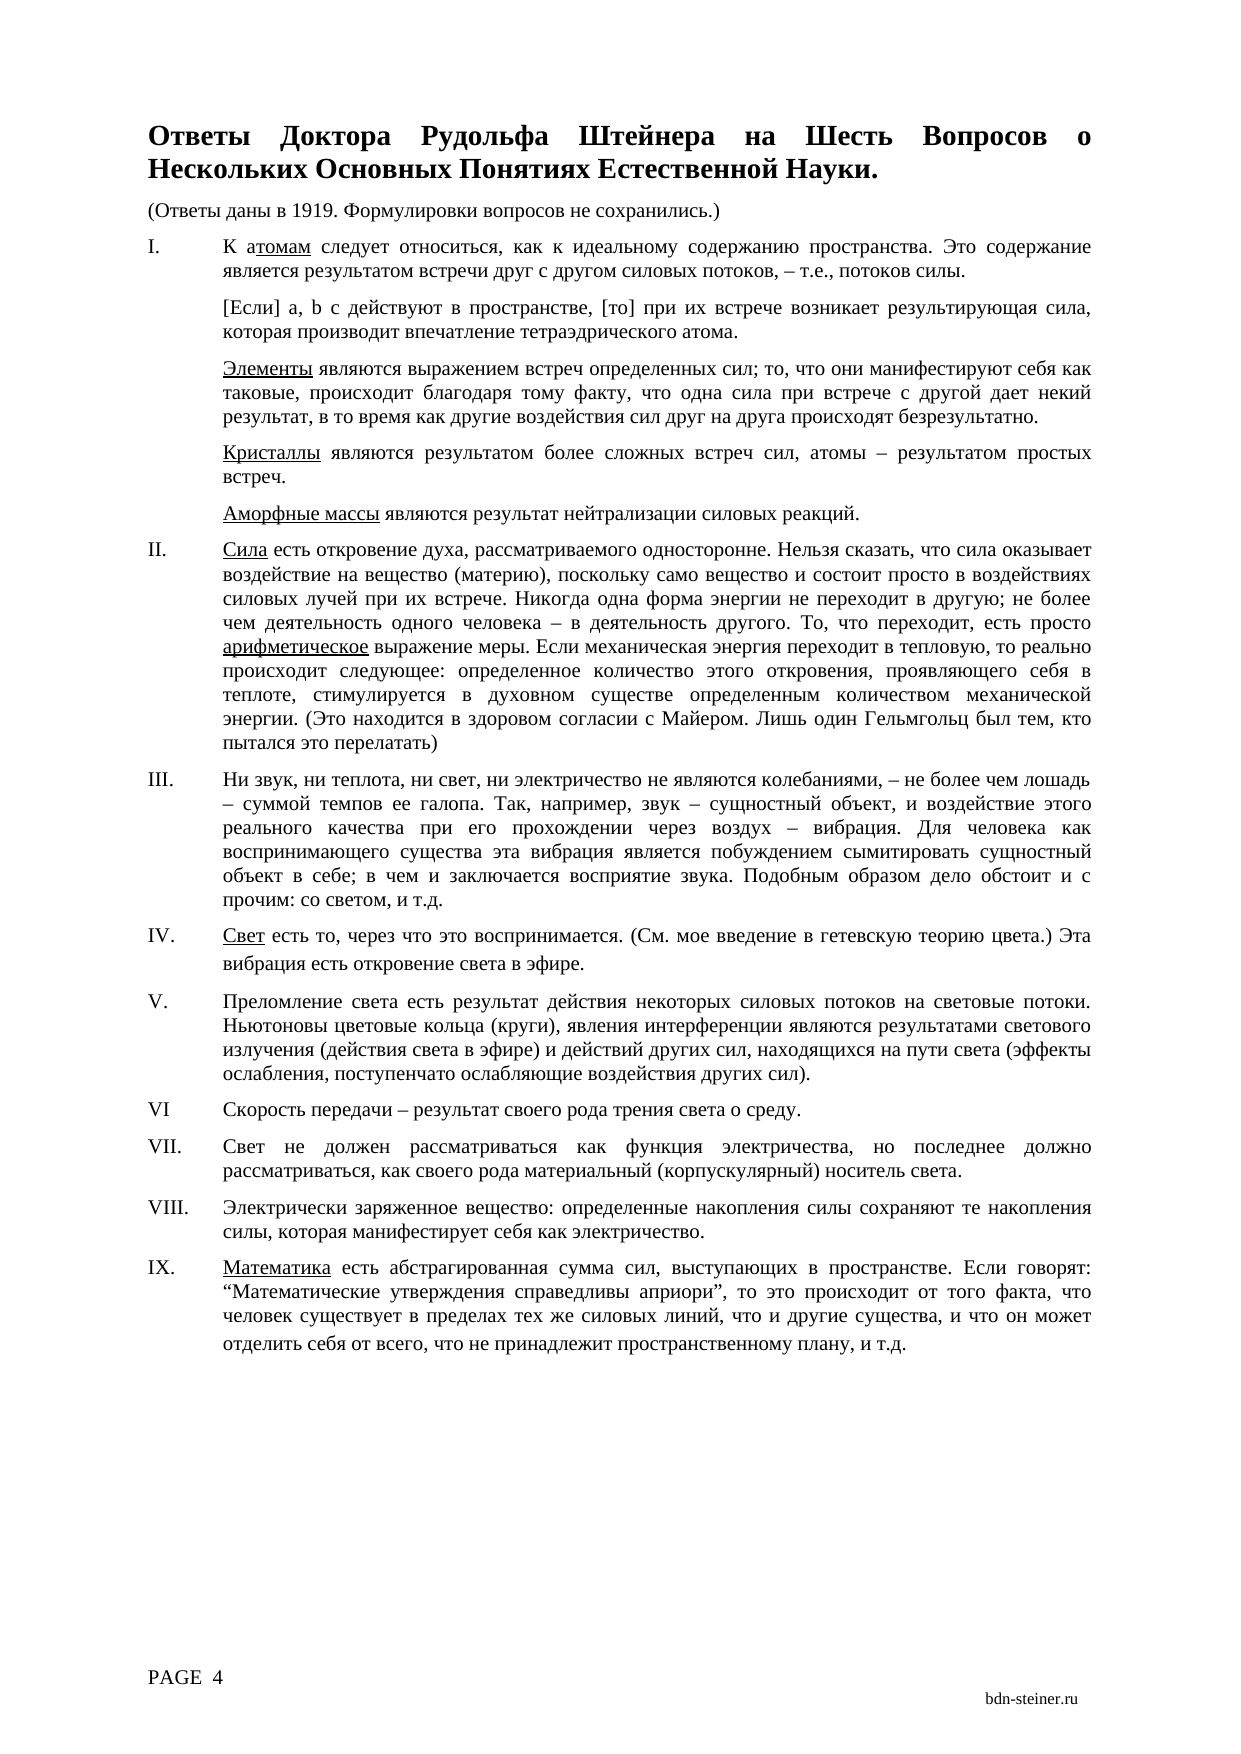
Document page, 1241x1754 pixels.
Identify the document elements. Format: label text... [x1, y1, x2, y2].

text Элементы являются выражением встреч определенных сил; то, что они манифестируют себя как таковые, происходит благодаря тому факту, что одна сила при встрече с другой дает некий результат, в то время как другие воздействия сил друг на друга происходят безрезультатно. [223, 356, 1092, 428]
text IX. Математика есть абстрагированная сумма сил, выступающих в пространстве. Если говорят: “Математические утверждения справедливы априори”, то это происходит от того факта, что человек существует в пределах тех же силовых линий, что и другие существа, и что он может отделить себя от всего, что не принадлежит пространственному плану, и т.д. [148, 1255, 1092, 1356]
text Аморфные массы являются результат нейтрализации силовых реакций. [223, 501, 1092, 525]
text V. Преломление света есть результат действия некоторых силовых потоков на световые потоки. Ньютоновы цветовые кольца (круги), явления интерференции являются результатами светового излучения (действия света в эфире) и действий других сил, находящихся на пути света (эффекты ослабления, поступенчато ослабляющие воздействия других сил). [148, 989, 1092, 1085]
text Ответы Доктора Рудольфа Штейнера на Шесть Вопросов о Нескольких Основных Понятиях Естественной Науки. [148, 118, 1092, 185]
text (Ответы даны в 1919. Формулировки вопросов не сохранились.) [148, 198, 1092, 222]
text VI Скорость передачи – результат своего рода трения света о среду. [148, 1097, 1092, 1121]
text VIII. Электрически заряженное вещество: определенные накопления силы сохраняют те накопления силы, которая манифестирует себя как электричество. [148, 1194, 1092, 1243]
text [Если] а, b c действуют в пространстве, [то] при их встрече возникает результирующая сила, которая производит впечатление тетраэдрического атома. [223, 295, 1092, 343]
text I. К атомам следует относиться, как к идеальному содержанию пространства. Это содержание является результатом встречи друг с другом силовых потоков, – т.е., потоков силы. [148, 234, 1092, 282]
text Кристаллы являются результатом более сложных встреч сил, атомы – результатом простых встреч. [223, 440, 1092, 488]
text II. Сила есть откровение духа, рассматриваемого односторонне. Нельзя сказать, что сила оказывает воздействие на вещество (материю), поскольку само вещество и состоит просто в воздействиях силовых лучей при их встрече. Никогда одна форма энергии не переходит в другую; не более чем деятельность одного человека – в деятельность другого. То, что переходит, есть просто арифметическое выражение меры. Если механическая энергия переходит в тепловую, то реально происходит следующее: определенное количество этого откровения, проявляющего себя в теплоте, стимулируется в духовном существе определенным количеством механической энергии. (Это находится в здоровом согласии с Майером. Лишь один Гельмгольц был тем, кто пытался это перелатать) [148, 537, 1092, 754]
text VII. Свет не должен рассматриваться как функция электричества, но последнее должно рассматриваться, как своего рода материальный (корпускулярный) носитель света. [148, 1134, 1092, 1182]
text III. Ни звук, ни теплота, ни свет, ни электричество не являются колебаниями, – не более чем лошадь – суммой темпов ее галопа. Так, например, звук – сущностный объект, и воздействие этого реального качества при его прохождении через воздух – вибрация. Для человека как воспринимающего существа эта вибрация является побуждением сымитировать сущностный объект в себе; в чем и заключается восприятие звука. Подобным образом дело обстоит и с прочим: со светом, и т.д. [148, 766, 1092, 911]
text IV. Свет есть то, через что это воспринимается. (См. мое введение в гетевскую теорию цвета.) Эта вибрация есть откровение света в эфире. [148, 923, 1092, 976]
